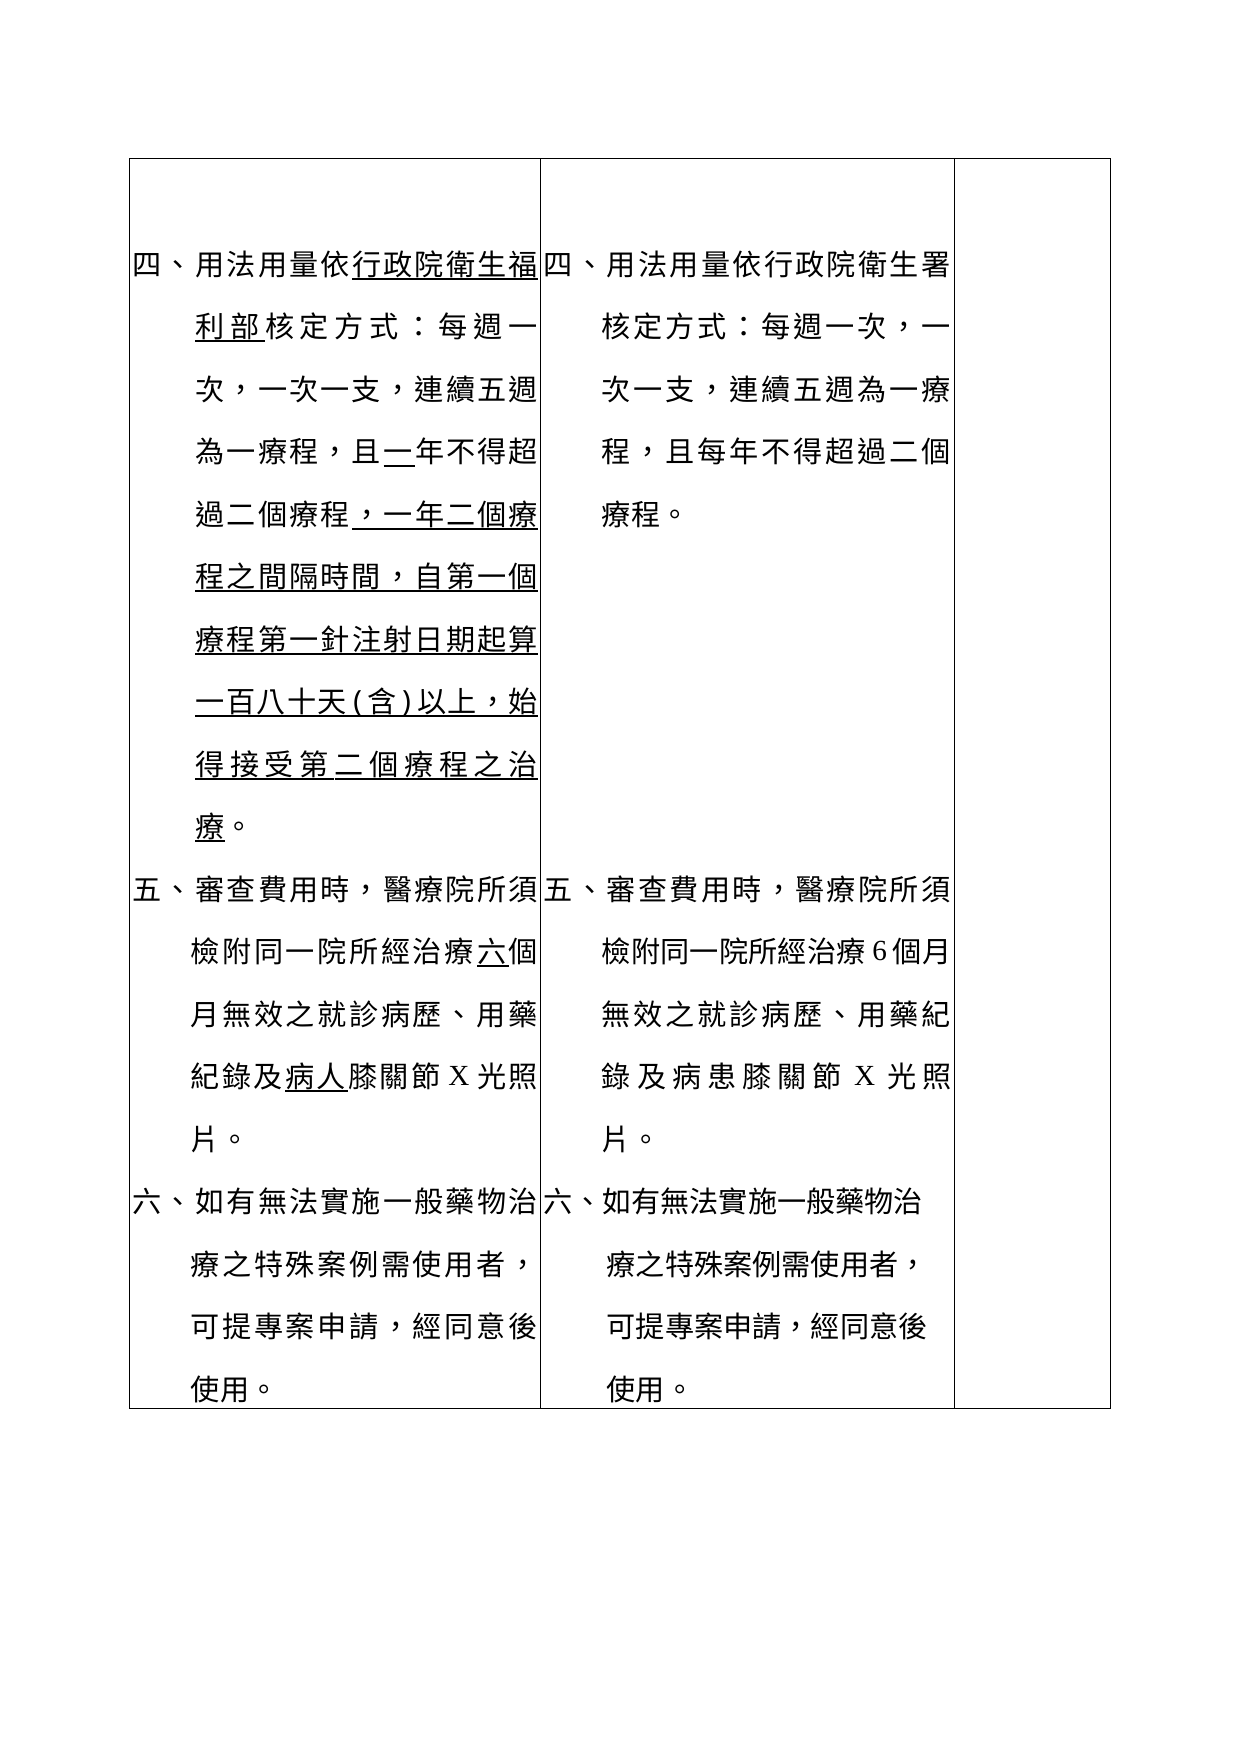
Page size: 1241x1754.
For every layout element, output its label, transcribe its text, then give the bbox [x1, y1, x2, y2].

table_cell [955, 159, 1110, 1408]
table_cell 四、用法用量依行政院衛生署核定方式：每週一次，一次一支，連續五週為一療程，且每年不得超過二個療程。 五、審查費用時，醫療院所須檢附同一院所經治療6個月無效之就診病歷、用藥紀錄及病患膝關節X光照片。 六、如有無法實施一般藥物治療之特殊案例需使用者，可提專案申請，經同意後使用。 [541, 159, 954, 1408]
table_cell 四、用法用量依行政院衛生福利部核定方式：每週一次，一次一支，連續五週為一療程，且一年不得超過二個療程，一年二個療程之間隔時間，自第一個療程第一針注射日期起算一百八十天(含)以上，始得接受第二個療程之治療。 五、審查費用時，醫療院所須檢附同一院所經治療六個月無效之就診病歷、用藥紀錄及病人膝關節X光照片。 六、如有無法實施一般藥物治療之特殊案例需使用者，可提專案申請，經同意後使用。 [130, 159, 540, 1408]
